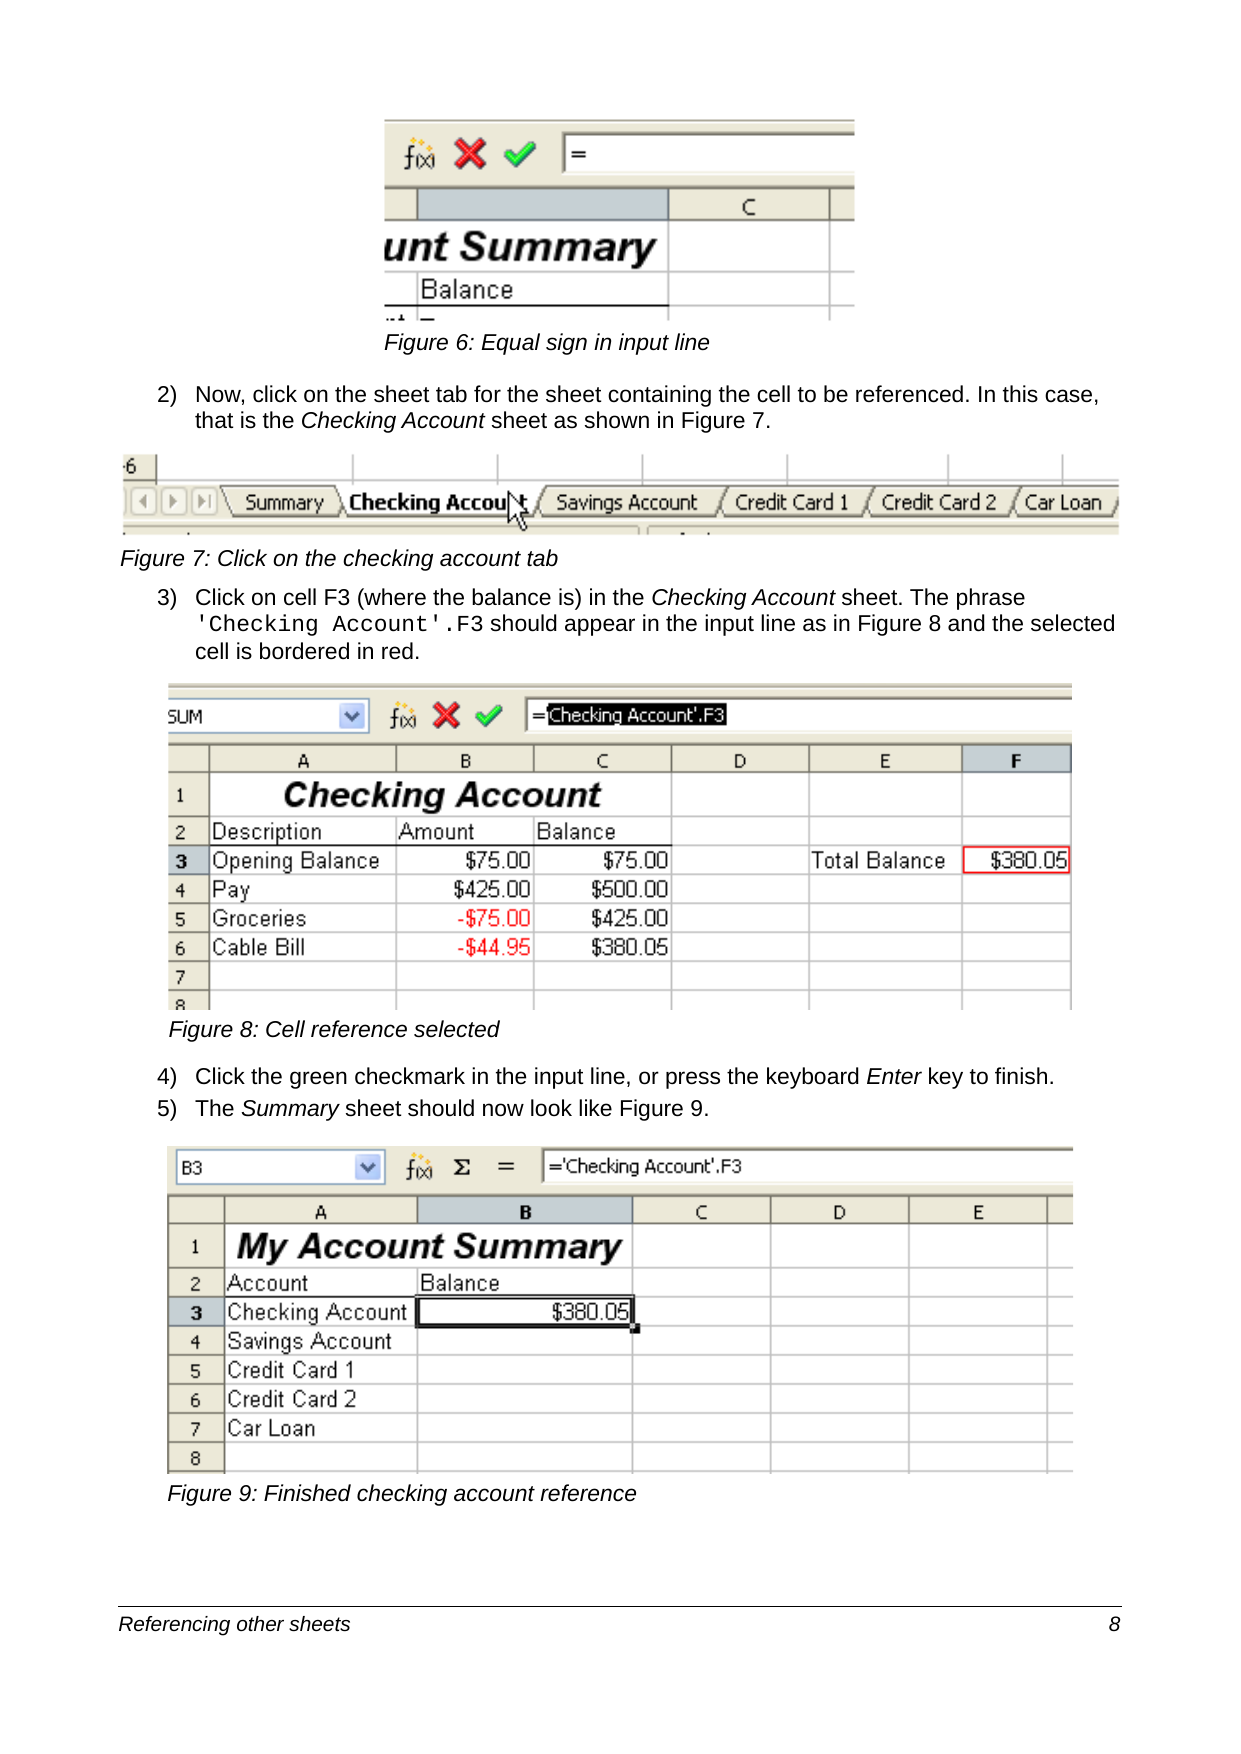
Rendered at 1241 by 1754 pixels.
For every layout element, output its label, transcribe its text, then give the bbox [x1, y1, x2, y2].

list The Summary sheet should now look like Figure 9. [177, 1095, 1122, 1122]
text Figure 6: Equal sign in input line [384, 329, 856, 355]
text Figure 8: Cell reference selected [168, 1016, 1072, 1042]
picture [120, 452, 1121, 539]
list Click on cell F3 (where the balance is) in the Checking Account sheet. The phrase 'Checking Account'.F3 should appear in the input line as in Figure 8 and the selected cell is bordered in red. [177, 583, 1122, 664]
picture [167, 1146, 1074, 1474]
text Figure 7: Click on the checking account tab [120, 545, 1120, 571]
text Figure 9: Finished checking account reference [167, 1480, 1073, 1506]
picture [383, 118, 857, 323]
picture [168, 683, 1072, 1010]
list Click the green checkmark in the input line, or press the keyboard Enter key to finish. [177, 1063, 1122, 1089]
list Now, click on the sheet tab for the sheet containing the cell to be referenced. In this case, that is the Checking Account sheet as shown in Figure 7. [177, 381, 1122, 433]
